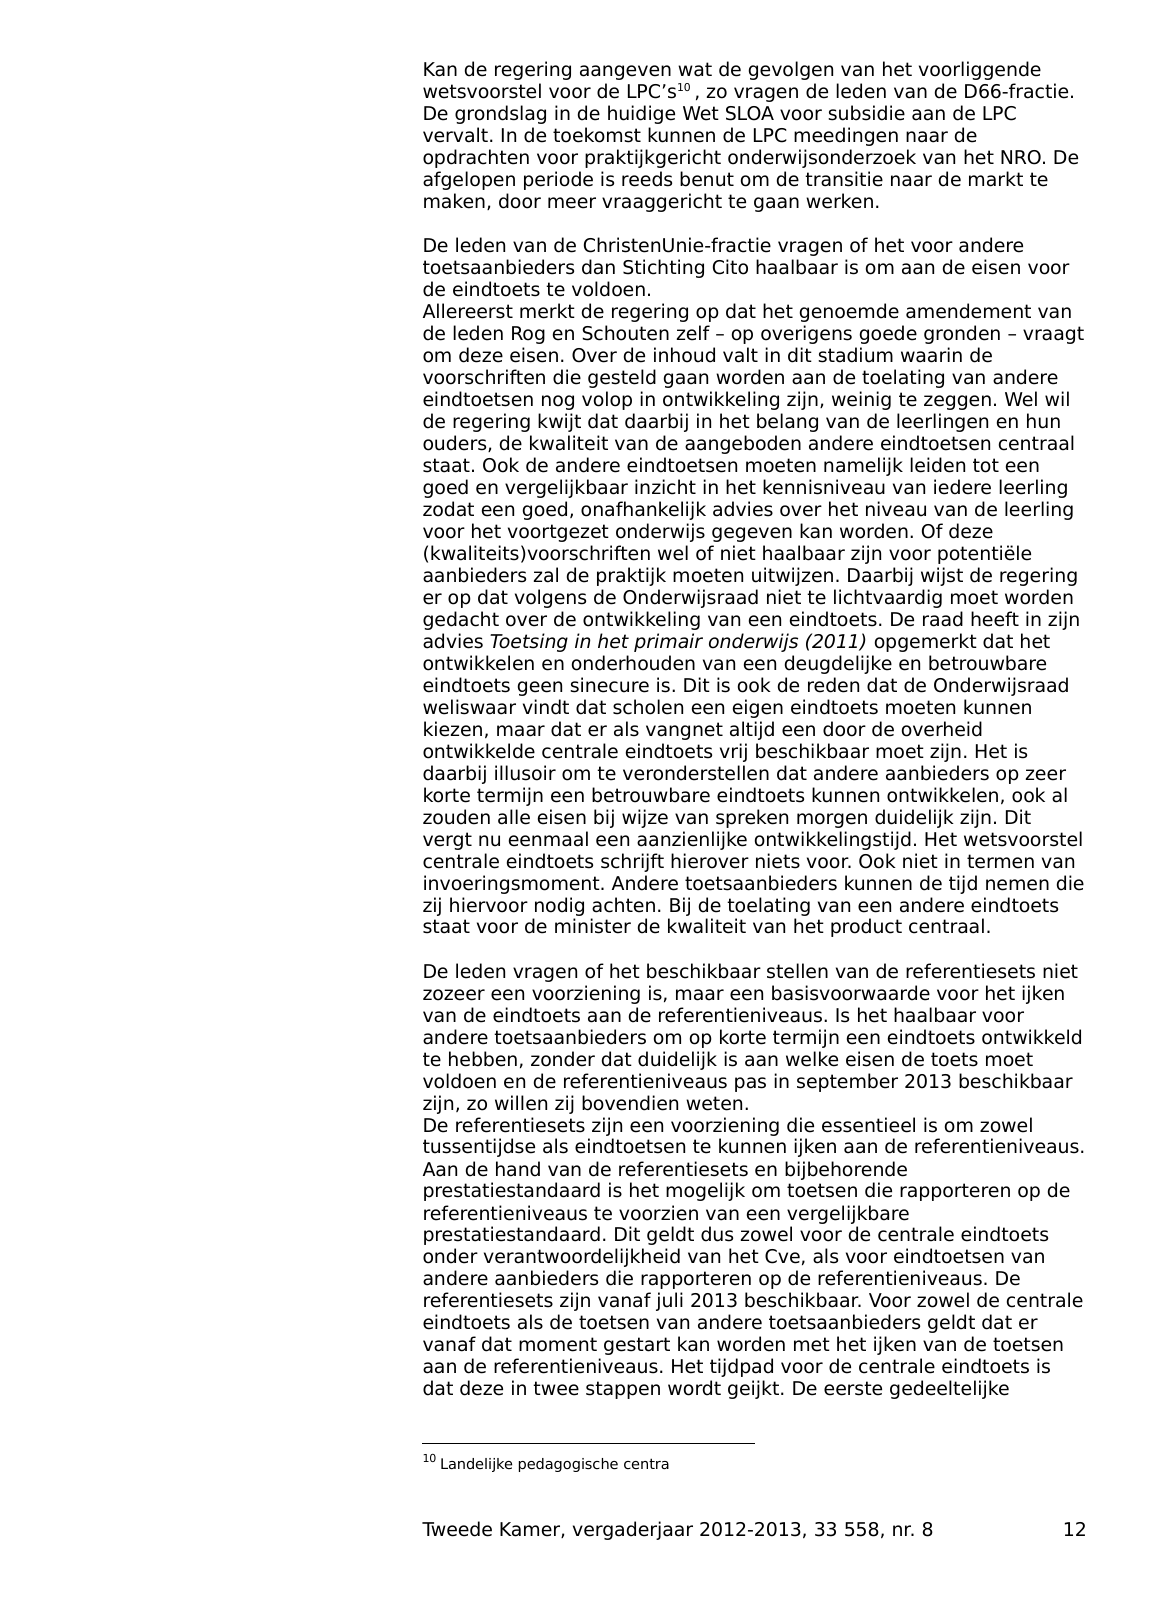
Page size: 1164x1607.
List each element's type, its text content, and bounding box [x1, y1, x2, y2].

text De referentiesets zijn een voorziening die essentieel is om zowel tussentijdse als eindtoetsen te kunnen ijken aan de referentieniveaus. Aan de hand van de referentiesets en bijbehorende prestatiestandaard is het mogelijk om toetsen die rapporteren op de referentieniveaus te voorzien van een vergelijkbare prestatiestandaard. Dit geldt dus zowel voor de centrale eindtoets onder verantwoordelijkheid van het Cve, als voor eindtoetsen van andere aanbieders die rapporteren op de referentieniveaus. De referentiesets zijn vanaf juli 2013 beschikbaar. Voor zowel de centrale eindtoets als de toetsen van andere toetsaanbieders geldt dat er vanaf dat moment gestart kan worden met het ijken van de toetsen aan de referentieniveaus. Het tijdpad voor de centrale eindtoets is dat deze in twee stappen wordt geijkt. De eerste gedeeltelijke [422, 1114, 1087, 1400]
text De grondslag in de huidige Wet SLOA voor subsidie aan de LPC vervalt. In de toekomst kunnen de LPC meedingen naar de opdrachten voor praktijkgericht onderwijsonderzoek van het NRO. De afgelopen periode is reeds benut om de transitie naar de markt te maken, door meer vraaggericht te gaan werken. [422, 103, 1087, 213]
text Kan de regering aangeven wat de gevolgen van het voorliggende wetsvoorstel voor de LPC’s, zo vragen de leden van de D66-fractie. [422, 59, 1087, 103]
text Allereerst merkt de regering op dat het genoemde amendement van de leden Rog en Schouten zelf – op overigens goede gronden – vraagt om deze eisen. Over de inhoud valt in dit stadium waarin de voorschriften die gesteld gaan worden aan de toelating van andere eindtoetsen nog volop in ontwikkeling zijn, weinig te zeggen. Wel wil de regering kwijt dat daarbij in het belang van de leerlingen en hun ouders, de kwaliteit van de aangeboden andere eindtoetsen centraal staat. Ook de andere eindtoetsen moeten namelijk leiden tot een goed en vergelijkbaar inzicht in het kennisniveau van iedere leerling zodat een goed, onafhankelijk advies over het niveau van de leerling voor het voortgezet onderwijs gegeven kan worden. Of deze (kwaliteits)voorschriften wel of niet haalbaar zijn voor potentiële aanbieders zal de praktijk moeten uitwijzen. Daarbij wijst de regering er op dat volgens de Onderwijsraad niet te lichtvaardig moet worden gedacht over de ontwikkeling van een eindtoets. De raad heeft in zijn advies Toetsing in het primair onderwijs (2011) opgemerkt dat het ontwikkelen en onderhouden van een deugdelijke en betrouwbare eindtoets geen sinecure is. Dit is ook de reden dat de Onderwijsraad weliswaar vindt dat scholen een eigen eindtoets moeten kunnen kiezen, maar dat er als vangnet altijd een door de overheid ontwikkelde centrale eindtoets vrij beschikbaar moet zijn. Het is daarbij illusoir om te veronderstellen dat andere aanbieders op zeer korte termijn een betrouwbare eindtoets kunnen ontwikkelen, ook al zouden alle eisen bij wijze van spreken morgen duidelijk zijn. Dit vergt nu eenmaal een aanzienlijke ontwikkelingstijd. Het wetsvoorstel centrale eindtoets schrijft hierover niets voor. Ook niet in termen van invoeringsmoment. Andere toetsaanbieders kunnen de tijd nemen die zij hiervoor nodig achten. Bij de toelating van een andere eindtoets staat voor de minister de kwaliteit van het product centraal. [422, 301, 1087, 938]
text Landelijke pedagogische centra [422, 1452, 1087, 1474]
text De leden van de ChristenUnie-fractie vragen of het voor andere toetsaanbieders dan Stichting Cito haalbaar is om aan de eisen voor de eindtoets te voldoen. [422, 235, 1087, 301]
text De leden vragen of het beschikbaar stellen van de referentiesets niet zozeer een voorziening is, maar een basisvoorwaarde voor het ijken van de eindtoets aan de referentieniveaus. Is het haalbaar voor andere toetsaanbieders om op korte termijn een eindtoets ontwikkeld te hebben, zonder dat duidelijk is aan welke eisen de toets moet voldoen en de referentieniveaus pas in september 2013 beschikbaar zijn, zo willen zij bovendien weten. [422, 961, 1087, 1114]
